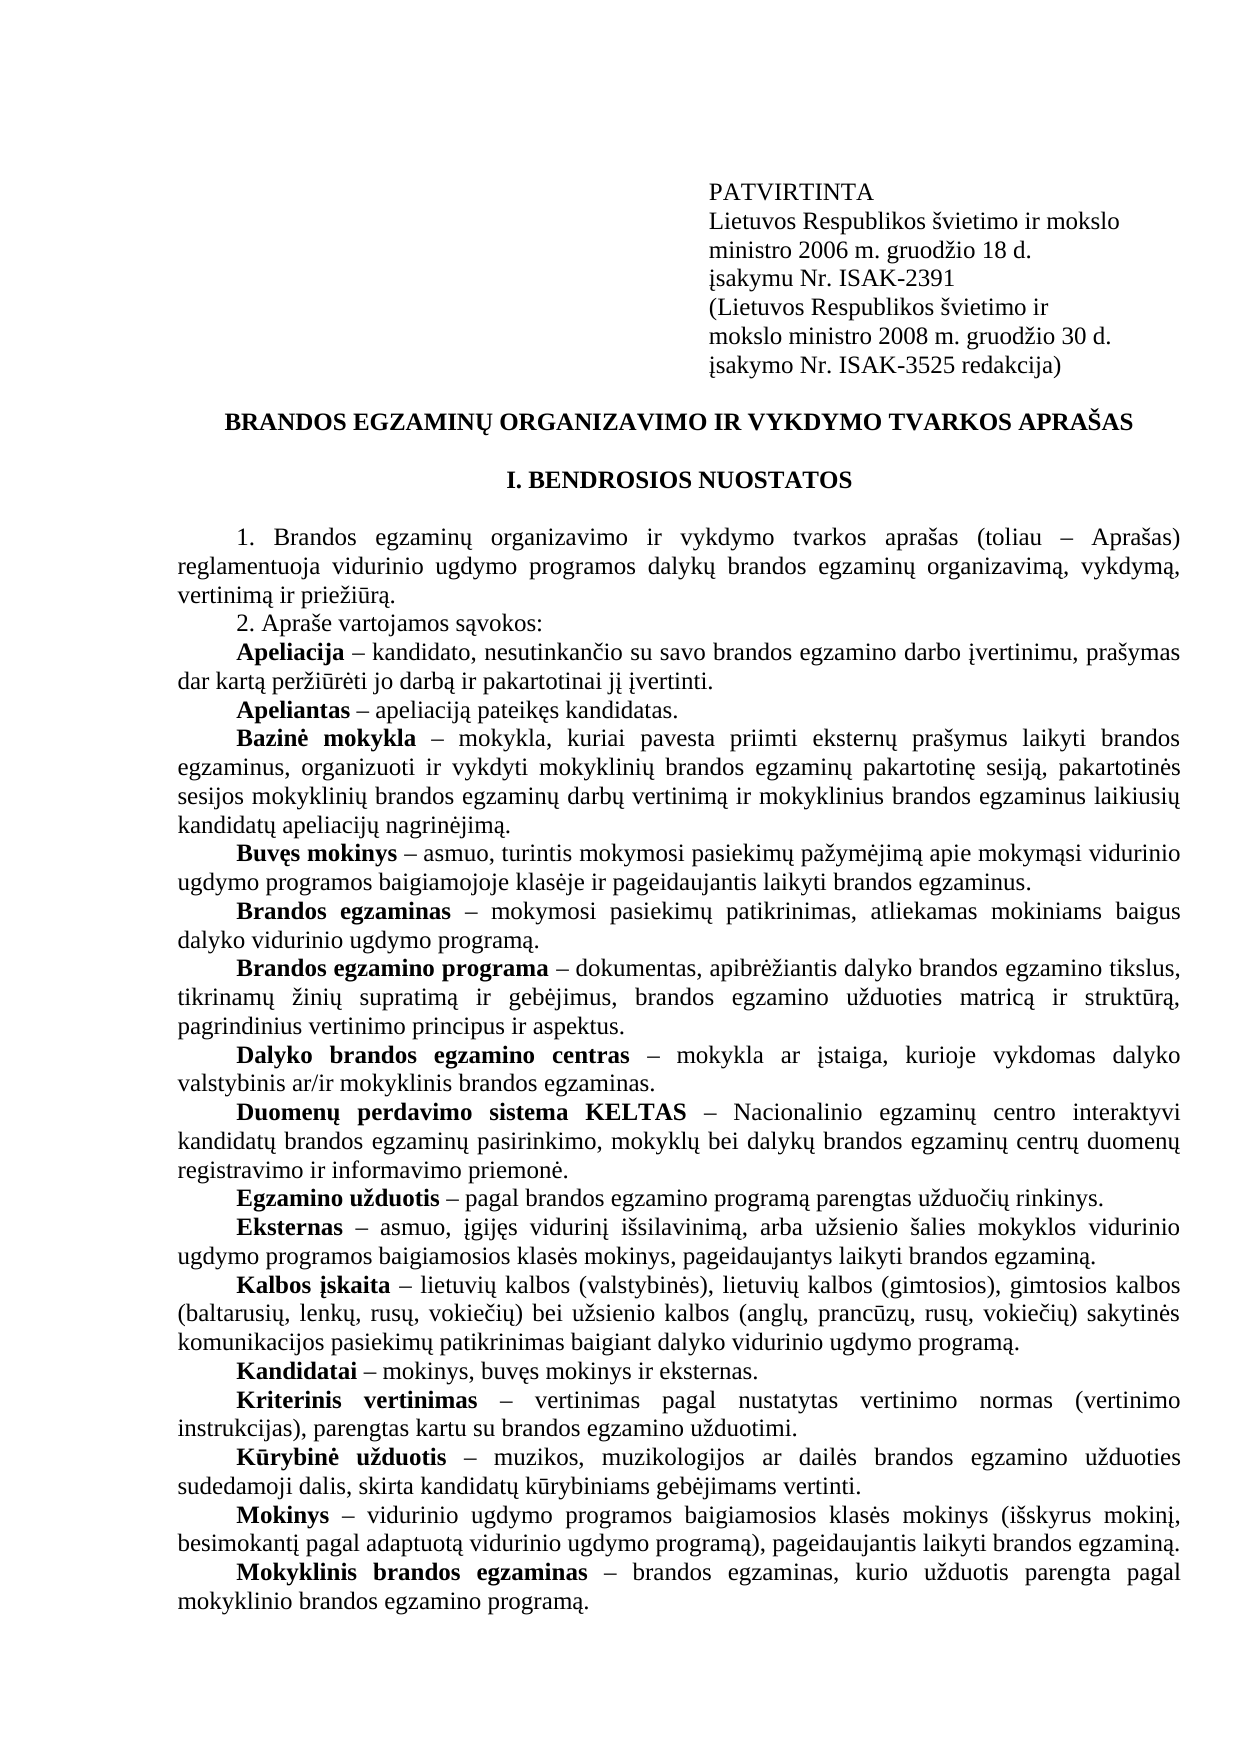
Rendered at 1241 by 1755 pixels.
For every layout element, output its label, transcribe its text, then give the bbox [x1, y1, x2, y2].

text mokslo ministro 2008 m. gruodžio 30 d. [177, 321, 1181, 350]
text Brandos egzamino programa – dokumentas, apibrėžiantis dalyko brandos egzamino tikslus, tikrinamų žinių supratimą ir gebėjimus, brandos egzamino užduoties matricą ir struktūrą, pagrindinius vertinimo principus ir aspektus. [177, 953, 1181, 1040]
text Apeliacija – kandidato, nesutinkančio su savo brandos egzamino darbo įvertinimu, prašymas dar kartą peržiūrėti jo darbą ir pakartotinai jį įvertinti. [177, 637, 1181, 695]
text Dalyko brandos egzamino centras – mokykla ar įstaiga, kurioje vykdomas dalyko valstybinis ar/ir mokyklinis brandos egzaminas. [177, 1040, 1181, 1097]
text 1. Brandos egzaminų organizavimo ir vykdymo tvarkos aprašas (toliau – Aprašas) reglamentuoja vidurinio ugdymo programos dalykų brandos egzaminų organizavimą, vykdymą, vertinimą ir priežiūrą. [177, 522, 1181, 608]
text BRANDOS EGZAMINŲ ORGANIZAVIMO IR VYKDYMO TVARKOS APRAŠAS [177, 407, 1181, 436]
text Kriterinis vertinimas – vertinimas pagal nustatytas vertinimo normas (vertinimo instrukcijas), parengtas kartu su brandos egzamino užduotimi. [177, 1385, 1181, 1442]
text Kalbos įskaita – lietuvių kalbos (valstybinės), lietuvių kalbos (gimtosios), gimtosios kalbos (baltarusių, lenkų, rusų, vokiečių) bei užsienio kalbos (anglų, prancūzų, rusų, vokiečių) sakytinės komunikacijos pasiekimų patikrinimas baigiant dalyko vidurinio ugdymo programą. [177, 1270, 1181, 1356]
text (Lietuvos Respublikos švietimo ir [177, 292, 1181, 321]
text 2. Apraše vartojamos sąvokos: [177, 608, 1181, 637]
text Kūrybinė užduotis – muzikos, muzikologijos ar dailės brandos egzamino užduoties sudedamoji dalis, skirta kandidatų kūrybiniams gebėjimams vertinti. [177, 1442, 1181, 1500]
text Mokyklinis brandos egzaminas – brandos egzaminas, kurio užduotis parengta pagal mokyklinio brandos egzamino programą. [177, 1557, 1181, 1615]
text Lietuvos Respublikos švietimo ir mokslo [177, 206, 1181, 235]
text Bazinė mokykla – mokykla, kuriai pavesta priimti eksternų prašymus laikyti brandos egzaminus, organizuoti ir vykdyti mokyklinių brandos egzaminų pakartotinę sesiją, pakartotinės sesijos mokyklinių brandos egzaminų darbų vertinimą ir mokyklinius brandos egzaminus laikiusių kandidatų apeliacijų nagrinėjimą. [177, 723, 1181, 838]
text PATVIRTINTA [709, 177, 1181, 206]
text Duomenų perdavimo sistema KELTAS – Nacionalinio egzaminų centro interaktyvi kandidatų brandos egzaminų pasirinkimo, mokyklų bei dalykų brandos egzaminų centrų duomenų registravimo ir informavimo priemonė. [177, 1097, 1181, 1183]
text Kandidatai – mokinys, buvęs mokinys ir eksternas. [177, 1356, 1181, 1385]
text įsakymu Nr. ISAK-2391 [177, 263, 1181, 292]
text Brandos egzaminas – mokymosi pasiekimų patikrinimas, atliekamas mokiniams baigus dalyko vidurinio ugdymo programą. [177, 896, 1181, 953]
text Apeliantas – apeliaciją pateikęs kandidatas. [177, 695, 1181, 723]
text Mokinys – vidurinio ugdymo programos baigiamosios klasės mokinys (išskyrus mokinį, besimokantį pagal adaptuotą vidurinio ugdymo programą), pageidaujantis laikyti brandos egzaminą. [177, 1500, 1181, 1557]
text ministro 2006 m. gruodžio 18 d. [177, 235, 1181, 263]
text I. BENDROSIOS NUOSTATOS [177, 465, 1181, 493]
text Buvęs mokinys – asmuo, turintis mokymosi pasiekimų pažymėjimą apie mokymąsi vidurinio ugdymo programos baigiamojoje klasėje ir pageidaujantis laikyti brandos egzaminus. [177, 838, 1181, 896]
text Eksternas – asmuo, įgijęs vidurinį išsilavinimą, arba užsienio šalies mokyklos vidurinio ugdymo programos baigiamosios klasės mokinys, pageidaujantys laikyti brandos egzaminą. [177, 1212, 1181, 1270]
text Egzamino užduotis – pagal brandos egzamino programą parengtas užduočių rinkinys. [177, 1183, 1181, 1212]
text įsakymo Nr. ISAK-3525 redakcija) [177, 350, 1181, 378]
